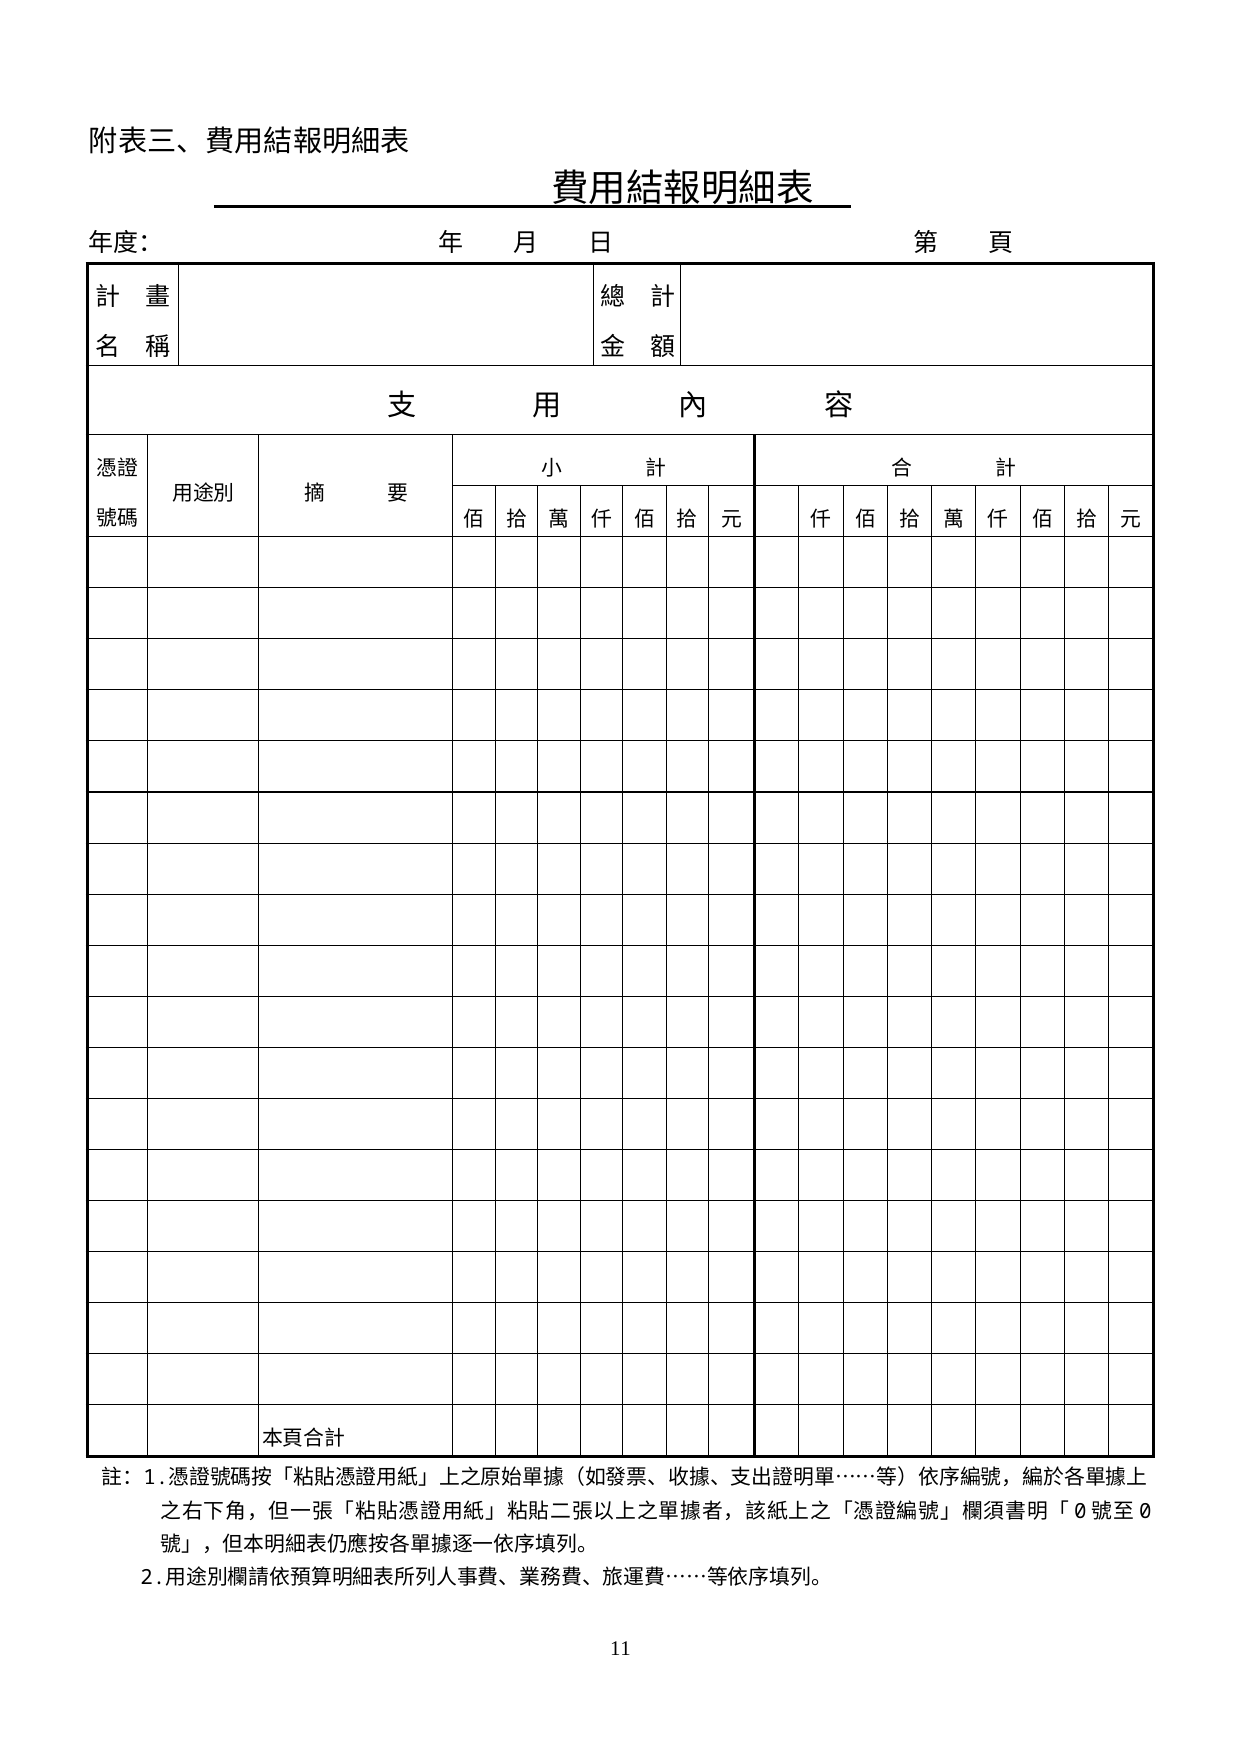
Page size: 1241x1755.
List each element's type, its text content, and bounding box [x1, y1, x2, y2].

table_cell [496, 997, 537, 1047]
table_cell [667, 1252, 708, 1302]
table_cell [259, 1252, 452, 1302]
table_cell [976, 1048, 1020, 1098]
table_cell [976, 997, 1020, 1047]
table_cell [709, 1252, 753, 1302]
table_cell [259, 588, 452, 638]
table_cell [496, 895, 537, 944]
table_cell [888, 1354, 931, 1404]
table_cell [1065, 588, 1108, 638]
table_cell [844, 1150, 887, 1200]
table_cell [932, 895, 975, 944]
table_cell [709, 844, 753, 893]
table_cell [496, 1099, 537, 1149]
table_header 計 畫 名 稱 [89, 265, 178, 365]
table_cell [1109, 1201, 1152, 1251]
table_cell [538, 997, 580, 1047]
table_cell [453, 1303, 495, 1353]
table_cell [667, 1048, 708, 1098]
table_cell 小 計 [453, 435, 753, 485]
table_cell [623, 690, 666, 740]
table_cell [259, 1303, 452, 1353]
table_cell [148, 639, 258, 689]
table_cell [89, 1048, 147, 1098]
table_cell [496, 1405, 537, 1455]
table_cell [976, 793, 1020, 842]
table_cell [89, 537, 147, 587]
table_cell [259, 690, 452, 740]
table_cell [1109, 1303, 1152, 1353]
table_cell [1109, 588, 1152, 638]
table_cell [844, 793, 887, 842]
table_cell [756, 690, 798, 740]
table_cell [888, 1252, 931, 1302]
table_cell [453, 1201, 495, 1251]
table_cell [89, 588, 147, 638]
table_cell [1109, 1405, 1152, 1455]
text 附表三、費用結報明細表 [89, 112, 1152, 162]
table_cell [932, 844, 975, 893]
table_cell [756, 1354, 798, 1404]
table_cell 仟 [799, 486, 843, 536]
table_cell [581, 793, 622, 842]
text 年度： 年 月 日 第 頁 [89, 212, 1152, 262]
table_cell [667, 844, 708, 893]
table_cell [453, 997, 495, 1047]
table_cell [1021, 1354, 1064, 1404]
table_cell [581, 1303, 622, 1353]
table_cell [976, 741, 1020, 791]
table_cell [148, 1354, 258, 1404]
table_cell [667, 690, 708, 740]
table_cell [888, 1048, 931, 1098]
table_cell [259, 1099, 452, 1149]
table_cell [496, 1252, 537, 1302]
table_cell [538, 844, 580, 893]
table_cell [888, 997, 931, 1047]
table_cell [709, 1150, 753, 1200]
table_cell [1109, 1099, 1152, 1149]
table_header 總 計 金 額 [594, 265, 680, 365]
table_cell [1065, 1303, 1108, 1353]
table_cell [844, 997, 887, 1047]
table_cell [844, 844, 887, 893]
table_cell [581, 639, 622, 689]
table_cell [888, 844, 931, 893]
table_cell 拾 [667, 486, 708, 536]
table_cell [538, 793, 580, 842]
table_cell [932, 1099, 975, 1149]
table_cell [888, 537, 931, 587]
table_cell [709, 1354, 753, 1404]
table_cell [453, 1099, 495, 1149]
table_cell [844, 946, 887, 996]
table_cell [756, 741, 798, 791]
table_cell [496, 1303, 537, 1353]
table_cell [259, 1354, 452, 1404]
table_cell [89, 793, 147, 842]
table_cell [581, 588, 622, 638]
table_cell [259, 1150, 452, 1200]
table_cell [932, 588, 975, 638]
table_cell [89, 1405, 147, 1455]
table_cell [581, 844, 622, 893]
table_cell [844, 1303, 887, 1353]
table_cell [148, 1150, 258, 1200]
table_cell [932, 1150, 975, 1200]
table_cell [581, 946, 622, 996]
table_cell [709, 690, 753, 740]
table_cell 支 用 內 容 [89, 366, 1152, 434]
table_cell [1021, 741, 1064, 791]
table_header [681, 265, 1152, 365]
table_cell [538, 537, 580, 587]
table_cell [756, 1099, 798, 1149]
table_cell 佰 [623, 486, 666, 536]
table_cell 拾 [496, 486, 537, 536]
table_cell 佰 [844, 486, 887, 536]
table_cell [148, 1099, 258, 1149]
table_cell [756, 1405, 798, 1455]
table_cell [1021, 1252, 1064, 1302]
table_cell [976, 1201, 1020, 1251]
table_cell [799, 844, 843, 893]
table_cell [623, 1354, 666, 1404]
table_cell [932, 1405, 975, 1455]
table_cell 元 [1109, 486, 1152, 536]
table_cell [148, 588, 258, 638]
table_cell [844, 1048, 887, 1098]
table_cell [453, 1354, 495, 1404]
table_cell [844, 1252, 887, 1302]
table_cell [496, 639, 537, 689]
table_cell [976, 1303, 1020, 1353]
table_cell [538, 588, 580, 638]
table_cell [976, 1354, 1020, 1404]
table_cell [1065, 895, 1108, 944]
table_cell [888, 741, 931, 791]
table_cell [976, 588, 1020, 638]
table_cell 萬 [932, 486, 975, 536]
table_cell [1109, 537, 1152, 587]
table_cell [453, 1405, 495, 1455]
table_cell [581, 1099, 622, 1149]
table_cell [709, 1099, 753, 1149]
table_cell [148, 844, 258, 893]
table_cell [89, 997, 147, 1047]
table_cell [259, 997, 452, 1047]
text 註：1.憑證號碼按「粘貼憑證用紙」上之原始單據（如發票、收據、支出證明單……等）依序編號，編於各單據上之右下角，但一張「粘貼憑證用紙」粘貼二張以上之單據者，該紙上之「憑證編號」欄須書明「0號至0號」，但本明細表仍應按各單據逐一依序填列。 [89, 1458, 1152, 1558]
table_cell [89, 946, 147, 996]
table_cell [581, 1405, 622, 1455]
table_cell [799, 997, 843, 1047]
table_cell [844, 537, 887, 587]
table_cell [844, 895, 887, 944]
table_cell [453, 537, 495, 587]
table_cell [756, 1303, 798, 1353]
table_cell [148, 1405, 258, 1455]
table_cell [1065, 537, 1108, 587]
table_cell [756, 588, 798, 638]
table_cell [1065, 997, 1108, 1047]
table_cell 仟 [976, 486, 1020, 536]
table_cell [581, 1252, 622, 1302]
table_cell [148, 895, 258, 944]
table_cell [932, 1354, 975, 1404]
table_cell [1021, 1150, 1064, 1200]
table_cell [844, 1405, 887, 1455]
table_cell [496, 537, 537, 587]
table_cell [844, 1354, 887, 1404]
table_cell [709, 793, 753, 842]
table_cell [453, 1252, 495, 1302]
table_cell [623, 537, 666, 587]
table_cell [259, 793, 452, 842]
table_cell [888, 1099, 931, 1149]
table_cell [89, 1201, 147, 1251]
table_cell [581, 1201, 622, 1251]
table_cell [581, 895, 622, 944]
table_cell [932, 946, 975, 996]
table_cell [799, 1354, 843, 1404]
table_cell [453, 895, 495, 944]
table_cell [756, 1201, 798, 1251]
table_cell [932, 793, 975, 842]
table_cell [538, 1048, 580, 1098]
table_cell [623, 1303, 666, 1353]
table_cell [89, 844, 147, 893]
table_cell [148, 690, 258, 740]
table_cell [496, 1354, 537, 1404]
table_cell [756, 793, 798, 842]
table_cell [148, 1303, 258, 1353]
text 費用結報明細表 [214, 162, 1152, 212]
table_cell [623, 1099, 666, 1149]
table_cell [667, 1150, 708, 1200]
table_cell [89, 1150, 147, 1200]
table_cell [538, 1405, 580, 1455]
table_cell [756, 639, 798, 689]
text 2.用途別欄請依預算明細表所列人事費、業務費、旅運費……等依序填列。 [128, 1558, 1152, 1591]
table_cell [581, 741, 622, 791]
table_cell [148, 1252, 258, 1302]
table_cell [844, 1201, 887, 1251]
table_cell [89, 1099, 147, 1149]
table_cell [623, 1201, 666, 1251]
table_cell [844, 741, 887, 791]
table_cell [538, 1150, 580, 1200]
table_cell [496, 1150, 537, 1200]
table_cell [1109, 741, 1152, 791]
table_cell [1065, 639, 1108, 689]
table_cell [888, 1303, 931, 1353]
table_cell [976, 639, 1020, 689]
table_cell [1021, 1048, 1064, 1098]
table_cell [453, 588, 495, 638]
table_cell [667, 895, 708, 944]
table_header [179, 265, 593, 365]
table_cell [496, 588, 537, 638]
table_cell 元 [709, 486, 753, 536]
table_cell [709, 895, 753, 944]
table_cell [709, 537, 753, 587]
table_cell [148, 793, 258, 842]
table_cell [1021, 793, 1064, 842]
table_cell [1065, 1099, 1108, 1149]
table_cell [799, 1201, 843, 1251]
table_cell [1109, 895, 1152, 944]
table_cell [623, 844, 666, 893]
table_cell [581, 537, 622, 587]
table_cell [888, 1201, 931, 1251]
table_cell [667, 1201, 708, 1251]
table_cell [932, 639, 975, 689]
table_cell [538, 1303, 580, 1353]
table_cell [799, 741, 843, 791]
table_cell [932, 1048, 975, 1098]
table_cell [538, 639, 580, 689]
table_cell [581, 1048, 622, 1098]
table_cell [89, 895, 147, 944]
table_cell [844, 588, 887, 638]
table_cell [976, 895, 1020, 944]
table_cell [453, 1150, 495, 1200]
table_cell [89, 690, 147, 740]
table_cell [888, 1405, 931, 1455]
table_cell [1109, 793, 1152, 842]
table_cell [1109, 1354, 1152, 1404]
table_cell [799, 895, 843, 944]
table_cell [756, 1048, 798, 1098]
table_cell [259, 537, 452, 587]
table_cell [581, 690, 622, 740]
table_cell [888, 639, 931, 689]
table_cell [976, 1099, 1020, 1149]
table_cell [709, 588, 753, 638]
table_cell [538, 895, 580, 944]
table_cell [756, 1150, 798, 1200]
table_cell [623, 1405, 666, 1455]
table_cell [932, 1303, 975, 1353]
table_cell [538, 946, 580, 996]
table_cell [976, 1405, 1020, 1455]
table_cell [888, 895, 931, 944]
table_cell [623, 997, 666, 1047]
table_cell 本頁合計 [259, 1405, 452, 1455]
table_cell [756, 895, 798, 944]
table_cell [709, 997, 753, 1047]
table_cell [888, 793, 931, 842]
table_cell [623, 1048, 666, 1098]
table_cell [799, 793, 843, 842]
table_cell [1109, 997, 1152, 1047]
table_cell [1109, 690, 1152, 740]
table_cell [932, 1252, 975, 1302]
table_cell [1109, 639, 1152, 689]
table_cell [709, 1201, 753, 1251]
table_cell [623, 741, 666, 791]
table_cell [667, 588, 708, 638]
table_cell 仟 [581, 486, 622, 536]
table_cell [453, 741, 495, 791]
table_cell [799, 537, 843, 587]
table_cell [1065, 1201, 1108, 1251]
table_cell [799, 690, 843, 740]
table_cell [623, 588, 666, 638]
table_cell [581, 1354, 622, 1404]
table_cell [976, 1252, 1020, 1302]
table_cell [453, 690, 495, 740]
table_cell 合 計 [756, 435, 1152, 485]
table_cell [667, 997, 708, 1047]
table_cell [1109, 1150, 1152, 1200]
table_cell [844, 690, 887, 740]
table_cell [1021, 895, 1064, 944]
table_cell [709, 1405, 753, 1455]
table_cell [623, 895, 666, 944]
table_cell [1021, 1405, 1064, 1455]
table_cell [496, 1201, 537, 1251]
table_cell [1065, 1405, 1108, 1455]
table_cell [1065, 1048, 1108, 1098]
table_cell [453, 639, 495, 689]
table_cell [1021, 1303, 1064, 1353]
table_cell [623, 1252, 666, 1302]
table_cell [538, 1201, 580, 1251]
table_cell [581, 1150, 622, 1200]
table_cell [148, 741, 258, 791]
table_cell [756, 1252, 798, 1302]
table_cell 摘 要 [259, 435, 452, 536]
table_cell [89, 1303, 147, 1353]
table_cell [1065, 1354, 1108, 1404]
table_cell [148, 1201, 258, 1251]
table_cell [259, 1048, 452, 1098]
table_cell 拾 [1065, 486, 1108, 536]
table_cell [581, 997, 622, 1047]
table_cell [1065, 946, 1108, 996]
table_cell [453, 793, 495, 842]
table_cell [1065, 793, 1108, 842]
table_cell 憑證 號碼 [89, 435, 147, 536]
table_cell [1109, 1252, 1152, 1302]
table_cell [976, 537, 1020, 587]
table_cell [259, 946, 452, 996]
table_cell [453, 1048, 495, 1098]
table_cell [709, 1303, 753, 1353]
table_cell 用途別 [148, 435, 258, 536]
table_cell [1021, 639, 1064, 689]
table_cell [1065, 741, 1108, 791]
table_cell [1021, 588, 1064, 638]
table_cell [1065, 1252, 1108, 1302]
table_cell [976, 1150, 1020, 1200]
table_cell [667, 1099, 708, 1149]
table_cell 拾 [888, 486, 931, 536]
table_cell [667, 639, 708, 689]
table_cell [453, 844, 495, 893]
table_cell [976, 690, 1020, 740]
table_cell [799, 1048, 843, 1098]
table_cell [1109, 1048, 1152, 1098]
table_cell [976, 946, 1020, 996]
table_cell 萬 [538, 486, 580, 536]
table_cell [148, 997, 258, 1047]
table_cell [799, 1405, 843, 1455]
table_cell [1109, 946, 1152, 996]
table_cell [453, 946, 495, 996]
table_cell [799, 1150, 843, 1200]
table_cell [932, 1201, 975, 1251]
table_cell [89, 1354, 147, 1404]
table_cell [799, 1303, 843, 1353]
table_cell [623, 1150, 666, 1200]
table_cell [756, 946, 798, 996]
table_cell [932, 690, 975, 740]
table_cell [756, 997, 798, 1047]
table_cell [496, 1048, 537, 1098]
table_cell [976, 844, 1020, 893]
table_cell [709, 741, 753, 791]
table_cell [496, 741, 537, 791]
table_cell [538, 690, 580, 740]
table_cell [756, 844, 798, 893]
table_cell [89, 741, 147, 791]
table_cell [844, 1099, 887, 1149]
table_cell [538, 1252, 580, 1302]
table_cell [259, 741, 452, 791]
table_cell [148, 1048, 258, 1098]
table_cell [667, 793, 708, 842]
table_cell [888, 946, 931, 996]
table_cell [799, 946, 843, 996]
table_cell [538, 741, 580, 791]
table_cell [496, 690, 537, 740]
table_cell [667, 1303, 708, 1353]
table_cell [709, 639, 753, 689]
table_cell [1065, 1150, 1108, 1200]
table_cell [667, 1354, 708, 1404]
table_cell [623, 946, 666, 996]
table_cell [1021, 1201, 1064, 1251]
table_cell [709, 1048, 753, 1098]
table_cell [756, 537, 798, 587]
table_cell [538, 1099, 580, 1149]
table_cell [89, 639, 147, 689]
table_cell [1021, 690, 1064, 740]
table_cell [667, 946, 708, 996]
table_cell [799, 1099, 843, 1149]
table_cell [888, 690, 931, 740]
table_cell [1021, 997, 1064, 1047]
table_cell [799, 588, 843, 638]
table_cell [709, 946, 753, 996]
table_cell [1021, 537, 1064, 587]
table_cell [667, 741, 708, 791]
table_cell [844, 639, 887, 689]
table_cell [1065, 844, 1108, 893]
table_cell [888, 588, 931, 638]
table_cell [496, 844, 537, 893]
table_cell [623, 793, 666, 842]
table_cell [259, 639, 452, 689]
table_cell [259, 895, 452, 944]
table_cell [259, 1201, 452, 1251]
table_cell [148, 537, 258, 587]
table_cell [1065, 690, 1108, 740]
table_cell [888, 1150, 931, 1200]
table_cell [148, 946, 258, 996]
table_cell [538, 1354, 580, 1404]
table_cell 佰 [1021, 486, 1064, 536]
table_cell [932, 741, 975, 791]
table_cell [496, 793, 537, 842]
table_cell [1021, 1099, 1064, 1149]
table_cell [623, 639, 666, 689]
table_cell [667, 1405, 708, 1455]
table_cell [932, 537, 975, 587]
table_cell [799, 1252, 843, 1302]
table_cell [756, 486, 798, 536]
table_cell [259, 844, 452, 893]
table_cell [1021, 844, 1064, 893]
table_cell [932, 997, 975, 1047]
table_cell [667, 537, 708, 587]
table_cell [799, 639, 843, 689]
table_cell [496, 946, 537, 996]
table_cell 佰 [453, 486, 495, 536]
table_cell [89, 1252, 147, 1302]
table_cell [1021, 946, 1064, 996]
table_cell [1109, 844, 1152, 893]
